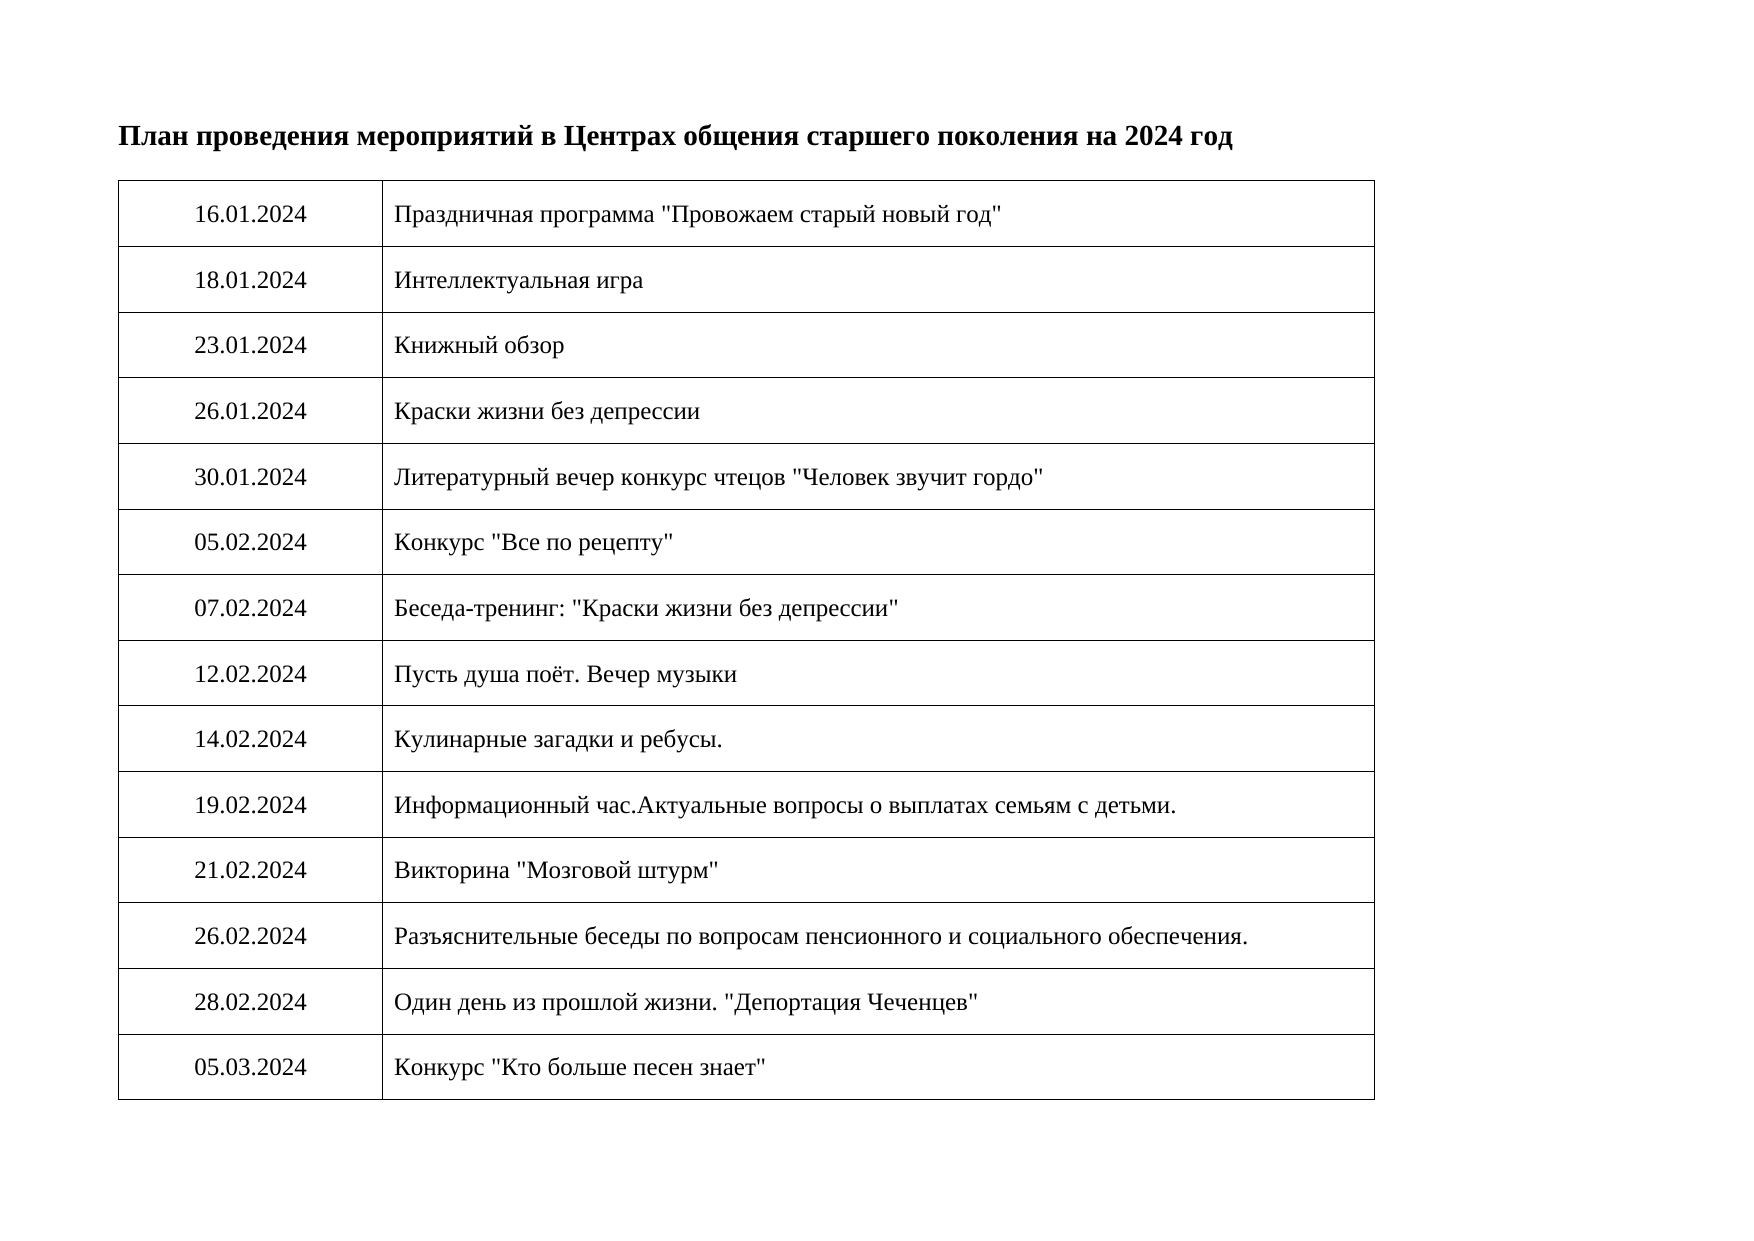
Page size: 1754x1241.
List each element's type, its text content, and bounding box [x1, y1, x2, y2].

table_cell Интеллектуальная игра [383, 247, 1374, 312]
text План проведения мероприятий в Центрах общения старшего поколения на 2024 год [118, 118, 1636, 152]
table_cell Конкурс "Все по рецепту" [383, 510, 1374, 574]
table_cell Беседа-тренинг: "Краски жизни без депрессии" [383, 575, 1374, 640]
table_cell Пусть душа поёт. Вечер музыки [383, 641, 1374, 705]
table_cell 05.02.2024 [119, 510, 382, 574]
table_cell Кулинарные загадки и ребусы. [383, 706, 1374, 771]
table_cell Один день из прошлой жизни. "Депортация Чеченцев" [383, 969, 1374, 1033]
table_cell 28.02.2024 [119, 969, 382, 1033]
table_header 16.01.2024 [119, 181, 382, 246]
table_cell Краски жизни без депрессии [383, 378, 1374, 443]
table_cell Информационный час.Актуальные вопросы о выплатах семьям с детьми. [383, 772, 1374, 837]
table_cell 07.02.2024 [119, 575, 382, 640]
table_cell 05.03.2024 [119, 1035, 382, 1099]
table_cell Конкурс "Кто больше песен знает" [383, 1035, 1374, 1099]
table_cell 26.02.2024 [119, 903, 382, 968]
table_cell Разъяснительные беседы по вопросам пенсионного и социального обеспечения. [383, 903, 1374, 968]
table_cell Книжный обзор [383, 313, 1374, 377]
table_cell 21.02.2024 [119, 838, 382, 902]
table_cell 23.01.2024 [119, 313, 382, 377]
table_cell 12.02.2024 [119, 641, 382, 705]
table_header Праздничная программа "Провожаем старый новый год" [383, 181, 1374, 246]
table_cell 19.02.2024 [119, 772, 382, 837]
table_cell 18.01.2024 [119, 247, 382, 312]
table_cell 30.01.2024 [119, 444, 382, 508]
table_cell 26.01.2024 [119, 378, 382, 443]
table_cell Литературный вечер конкурс чтецов "Человек звучит гордо" [383, 444, 1374, 508]
table_cell 14.02.2024 [119, 706, 382, 771]
table_cell Викторина "Мозговой штурм" [383, 838, 1374, 902]
